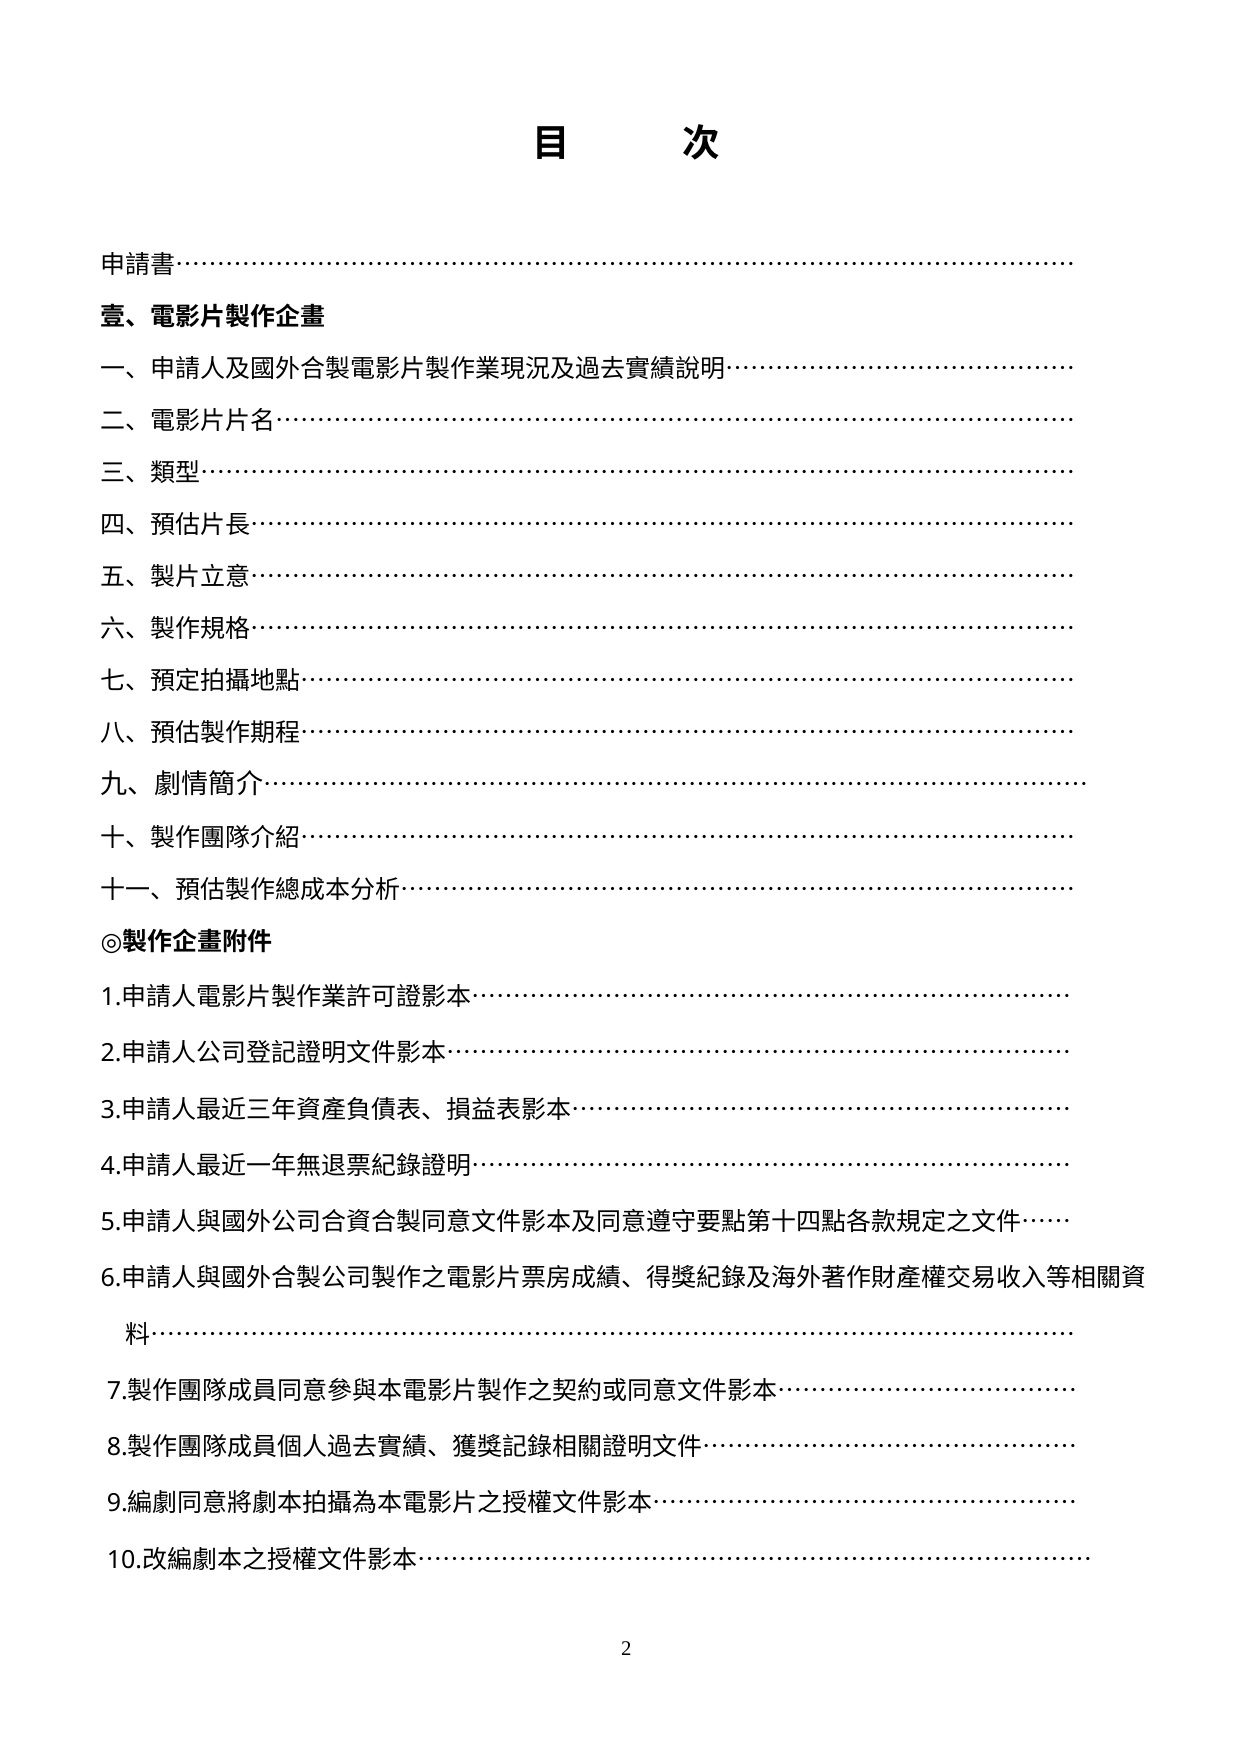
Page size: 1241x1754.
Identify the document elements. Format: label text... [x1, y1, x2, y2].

text 9.編劇同意將劇本拍攝為本電影片之授權文件影本…………………………………………… [107, 1467, 1152, 1523]
text 三、類型…………………………………………………………………………………………… [100, 440, 1152, 492]
text 申請書……………………………………………………………………………………………… [100, 231, 1152, 283]
text 六、製作規格……………………………………………………………………………………… [100, 596, 1152, 648]
text 十一、預估製作總成本分析……………………………………………………………………… [100, 856, 1152, 908]
text 四、預估片長……………………………………………………………………………………… [100, 492, 1152, 544]
text 五、製片立意……………………………………………………………………………………… [100, 544, 1152, 596]
text 八、預估製作期程………………………………………………………………………………… [100, 700, 1152, 752]
text 7.製作團隊成員同意參與本電影片製作之契約或同意文件影本……………………………… [107, 1354, 1152, 1411]
text 九、劇情簡介……………………………………………………………………………………… [100, 752, 1152, 804]
text 1.申請人電影片製作業許可證影本……………………………………………………………… [100, 961, 1152, 1017]
text 2.申請人公司登記證明文件影本………………………………………………………………… [100, 1017, 1152, 1073]
text 8.製作團隊成員個人過去實績、獲獎記錄相關證明文件……………………………………… [107, 1411, 1152, 1467]
text 十、製作團隊介紹………………………………………………………………………………… [100, 804, 1152, 856]
text 4.申請人最近一年無退票紀錄證明……………………………………………………………… [100, 1129, 1152, 1186]
text 目 次 [100, 106, 1152, 169]
text 一、申請人及國外合製電影片製作業現況及過去實績說明…………………………………… [100, 336, 1152, 388]
text ◎製作企畫附件 [100, 908, 1152, 961]
text 3.申請人最近三年資產負債表、損益表影本…………………………………………………… [100, 1073, 1152, 1129]
text 壹、電影片製作企畫 [100, 283, 1152, 336]
text 6.申請人與國外合製公司製作之電影片票房成績、得獎紀錄及海外著作財產權交易收入等相關資料………………………………………………………………………………………………… [100, 1242, 1152, 1354]
text 10.改編劇本之授權文件影本……………………………………………………………………… [107, 1523, 1152, 1579]
text 二、電影片片名…………………………………………………………………………………… [100, 388, 1152, 440]
text 5.申請人與國外公司合資合製同意文件影本及同意遵守要點第十四點各款規定之文件…… [100, 1186, 1152, 1242]
text 七、預定拍攝地點………………………………………………………………………………… [100, 648, 1152, 700]
